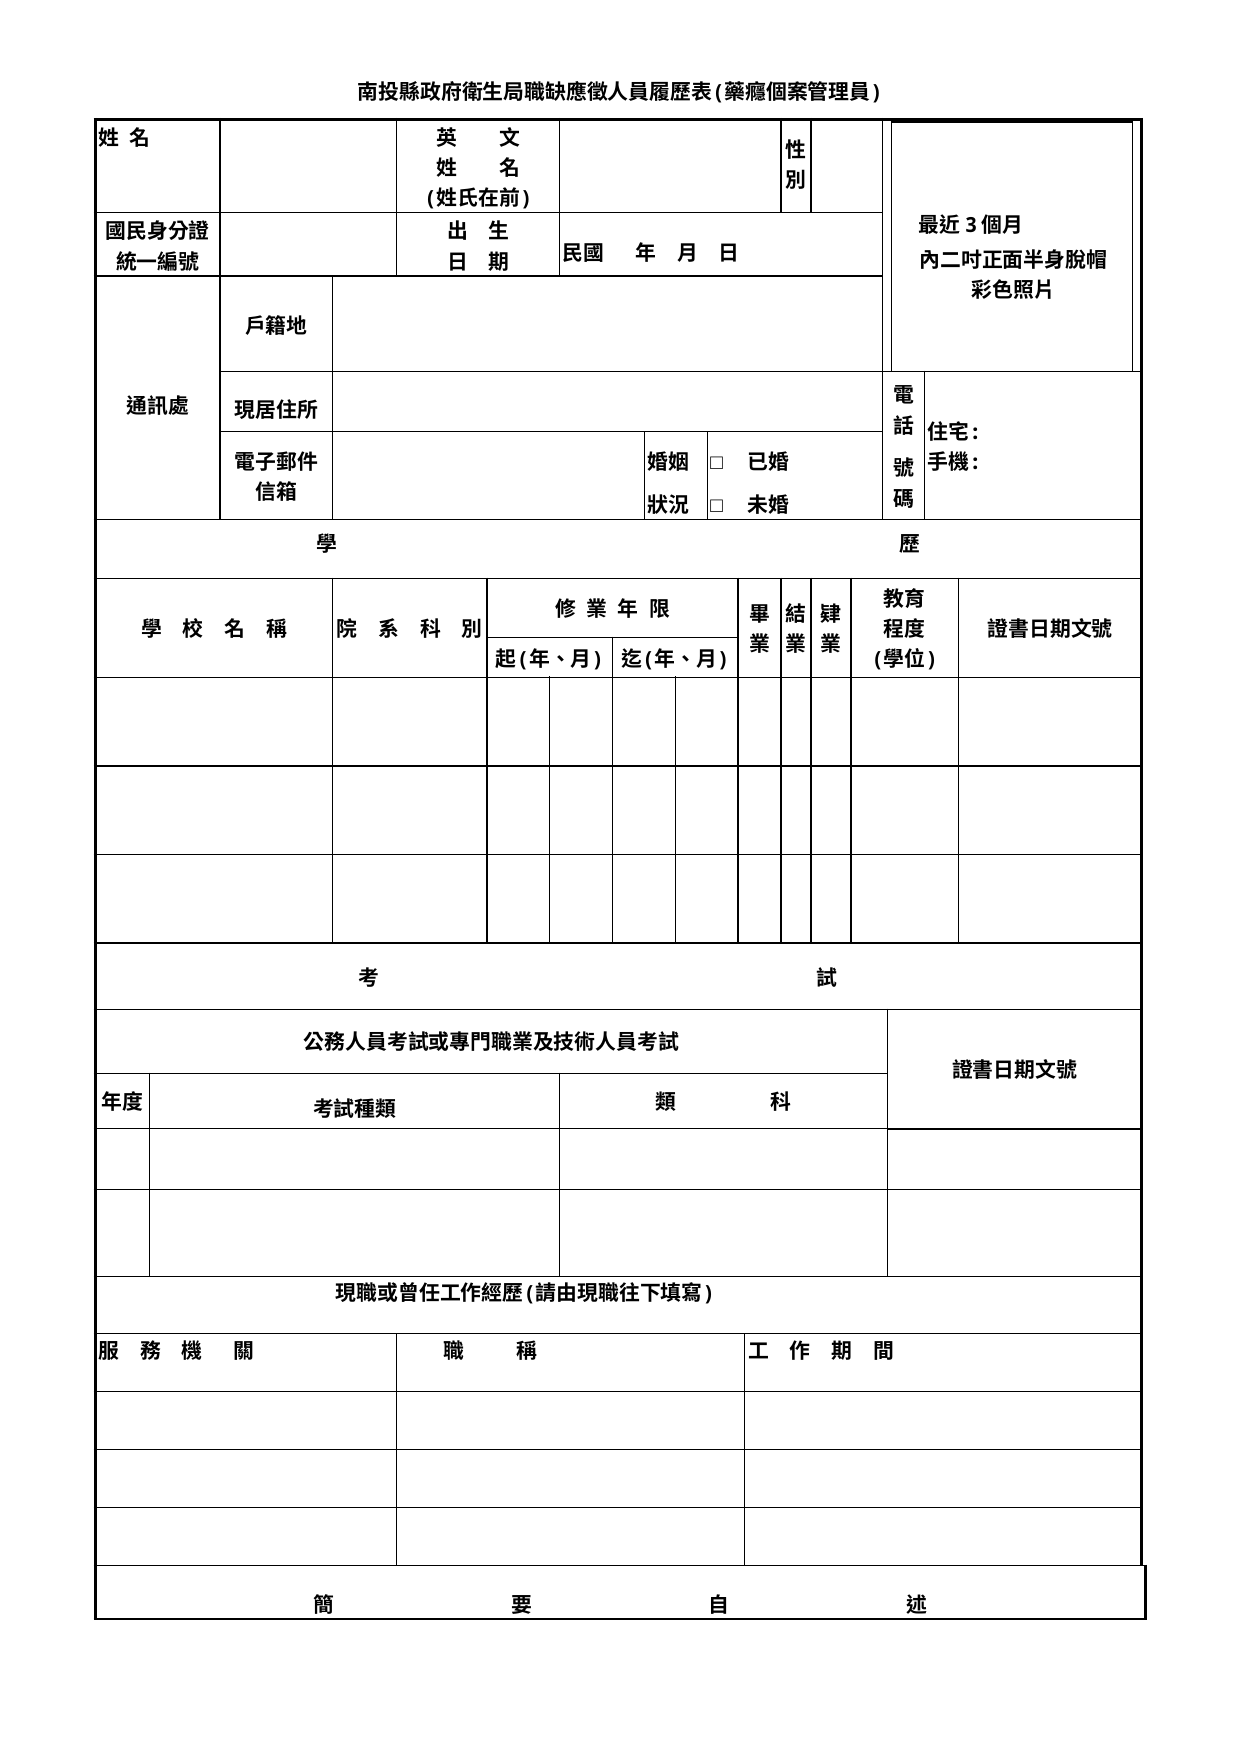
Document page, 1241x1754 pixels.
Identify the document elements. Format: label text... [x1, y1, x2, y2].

table_cell 證書日期文號 [888, 1010, 1140, 1128]
table_cell [333, 372, 882, 431]
table_cell 學 校 名 稱 [97, 579, 332, 676]
table_header 英 文 姓 名 (姓氏在前) [397, 121, 559, 212]
table_cell 結業 [782, 579, 810, 676]
table_cell [97, 1190, 149, 1276]
table_cell 住宅: 手機: [925, 372, 1140, 518]
table_cell [333, 855, 486, 942]
table_cell [613, 678, 675, 765]
table_cell [782, 678, 810, 765]
table_cell [550, 767, 612, 854]
table_cell 公務人員考試或專門職業及技術人員考試 [97, 1010, 887, 1072]
table_cell [959, 767, 1140, 854]
table_cell 起(年、月) [488, 638, 612, 676]
table_cell [97, 1508, 396, 1564]
table_cell 國民身分證統一編號 [97, 213, 219, 275]
table_header [812, 121, 882, 212]
table_cell 簡 要 自 述 [97, 1566, 1144, 1618]
table_cell [812, 767, 850, 854]
table_cell 民國 年 月 日 [560, 213, 882, 275]
table_cell 考 試 [97, 944, 1140, 1008]
table_cell [333, 277, 882, 371]
table_cell 婚姻 狀況 [645, 432, 707, 518]
table_header 最近3個月 內二吋正面半身脫帽彩色照片 [916, 123, 1110, 371]
table_cell [560, 1129, 887, 1189]
table_cell [676, 767, 737, 854]
table_cell [852, 767, 958, 854]
table_cell 學 歷 [97, 520, 1140, 577]
table_cell 電話 號碼 [883, 372, 924, 518]
table_cell 迄(年、月) [613, 638, 737, 676]
table_cell 服 務 機 關 [97, 1334, 396, 1391]
table_cell [333, 767, 486, 854]
table_cell 教育 程度 (學位) [852, 579, 958, 676]
table_cell [397, 1392, 744, 1449]
table_cell [488, 855, 549, 942]
table_cell [676, 855, 737, 942]
table_cell [745, 1392, 1140, 1449]
table_cell [745, 1450, 1140, 1507]
table_cell [560, 1190, 887, 1276]
table_cell 畢業 [739, 579, 780, 676]
table_cell [888, 1190, 1140, 1276]
table_header [883, 121, 891, 371]
table_cell 修 業 年 限 [488, 579, 737, 637]
table_cell 考試種類 [150, 1074, 559, 1128]
table_cell 院 系 科 別 [333, 579, 486, 676]
table_cell [613, 855, 675, 942]
table_cell [739, 678, 780, 765]
text 南投縣政府衛生局職缺應徵人員履歷表(藥癮個案管理員) [59, 75, 1181, 105]
table_cell 肄業 [812, 579, 850, 676]
table_cell [959, 855, 1140, 942]
table_cell [550, 678, 612, 765]
table_cell [739, 767, 780, 854]
table_cell 出 生 日 期 [397, 213, 559, 275]
table_cell [97, 1450, 396, 1507]
table_cell 通訊處 [97, 277, 219, 518]
table_cell 已婚 未婚 [708, 432, 882, 518]
table_cell [888, 1130, 1140, 1189]
table_cell [782, 767, 810, 854]
table_cell 類 科 [560, 1074, 887, 1128]
table_cell [852, 678, 958, 765]
table_cell [97, 1392, 396, 1449]
table_cell [333, 432, 644, 518]
table_cell [97, 855, 332, 942]
table_cell [397, 1508, 744, 1564]
table_cell [150, 1129, 559, 1189]
table_header [1133, 121, 1140, 371]
table_cell [745, 1508, 1140, 1564]
table_cell 現居住所 [221, 372, 332, 431]
table_cell [97, 767, 332, 854]
table_cell [97, 678, 332, 765]
table_cell [852, 855, 958, 942]
table_cell [812, 855, 850, 942]
table_cell [488, 767, 549, 854]
table_cell 職 稱 [397, 1334, 744, 1391]
table_cell 現職或曾任工作經歷(請由現職往下填寫) [97, 1277, 1140, 1333]
table_header 姓 名 [97, 121, 219, 212]
table_cell [739, 855, 780, 942]
table_cell [333, 678, 486, 765]
table_cell [150, 1190, 559, 1276]
table_cell 年度 [97, 1074, 149, 1128]
table_cell 電子郵件 信箱 [221, 432, 332, 518]
table_cell [97, 1129, 149, 1189]
table_header [560, 121, 780, 212]
table_header [1110, 123, 1132, 371]
table_header [892, 123, 916, 371]
table_cell 證書日期文號 [959, 579, 1140, 676]
table_header [221, 121, 396, 212]
table_cell [959, 678, 1140, 765]
table_cell [550, 855, 612, 942]
table_cell 工 作 期 間 [745, 1334, 1140, 1391]
table_cell [812, 678, 850, 765]
table_cell [488, 678, 549, 765]
table_cell [676, 678, 737, 765]
table_cell [221, 213, 396, 275]
table_header 性別 [782, 121, 810, 212]
table_cell [397, 1450, 744, 1507]
table_cell 戶籍地 [221, 277, 332, 371]
table_cell [613, 767, 675, 854]
table_cell [782, 855, 810, 942]
